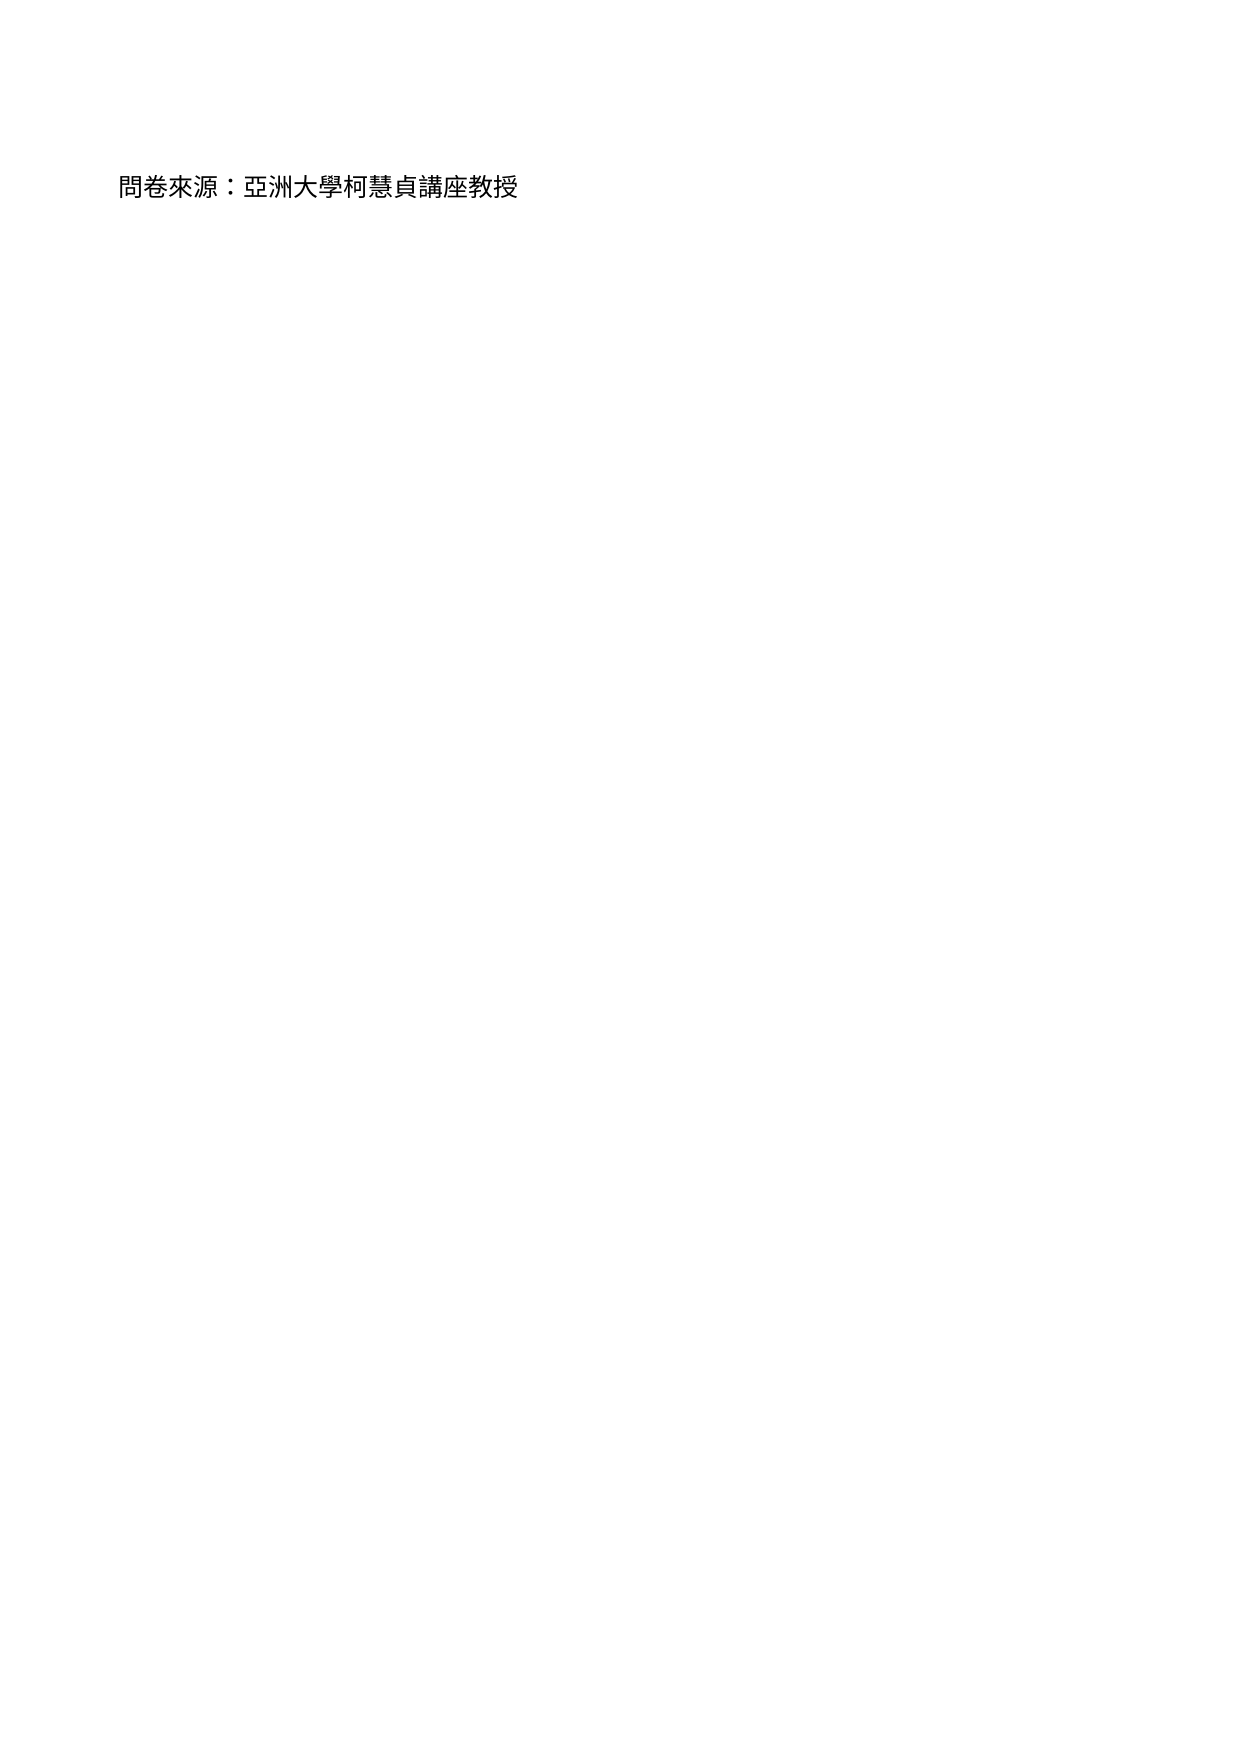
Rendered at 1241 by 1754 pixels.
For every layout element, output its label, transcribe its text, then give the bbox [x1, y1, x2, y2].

text 問卷來源：亞洲大學柯慧貞講座教授 [118, 143, 1122, 206]
